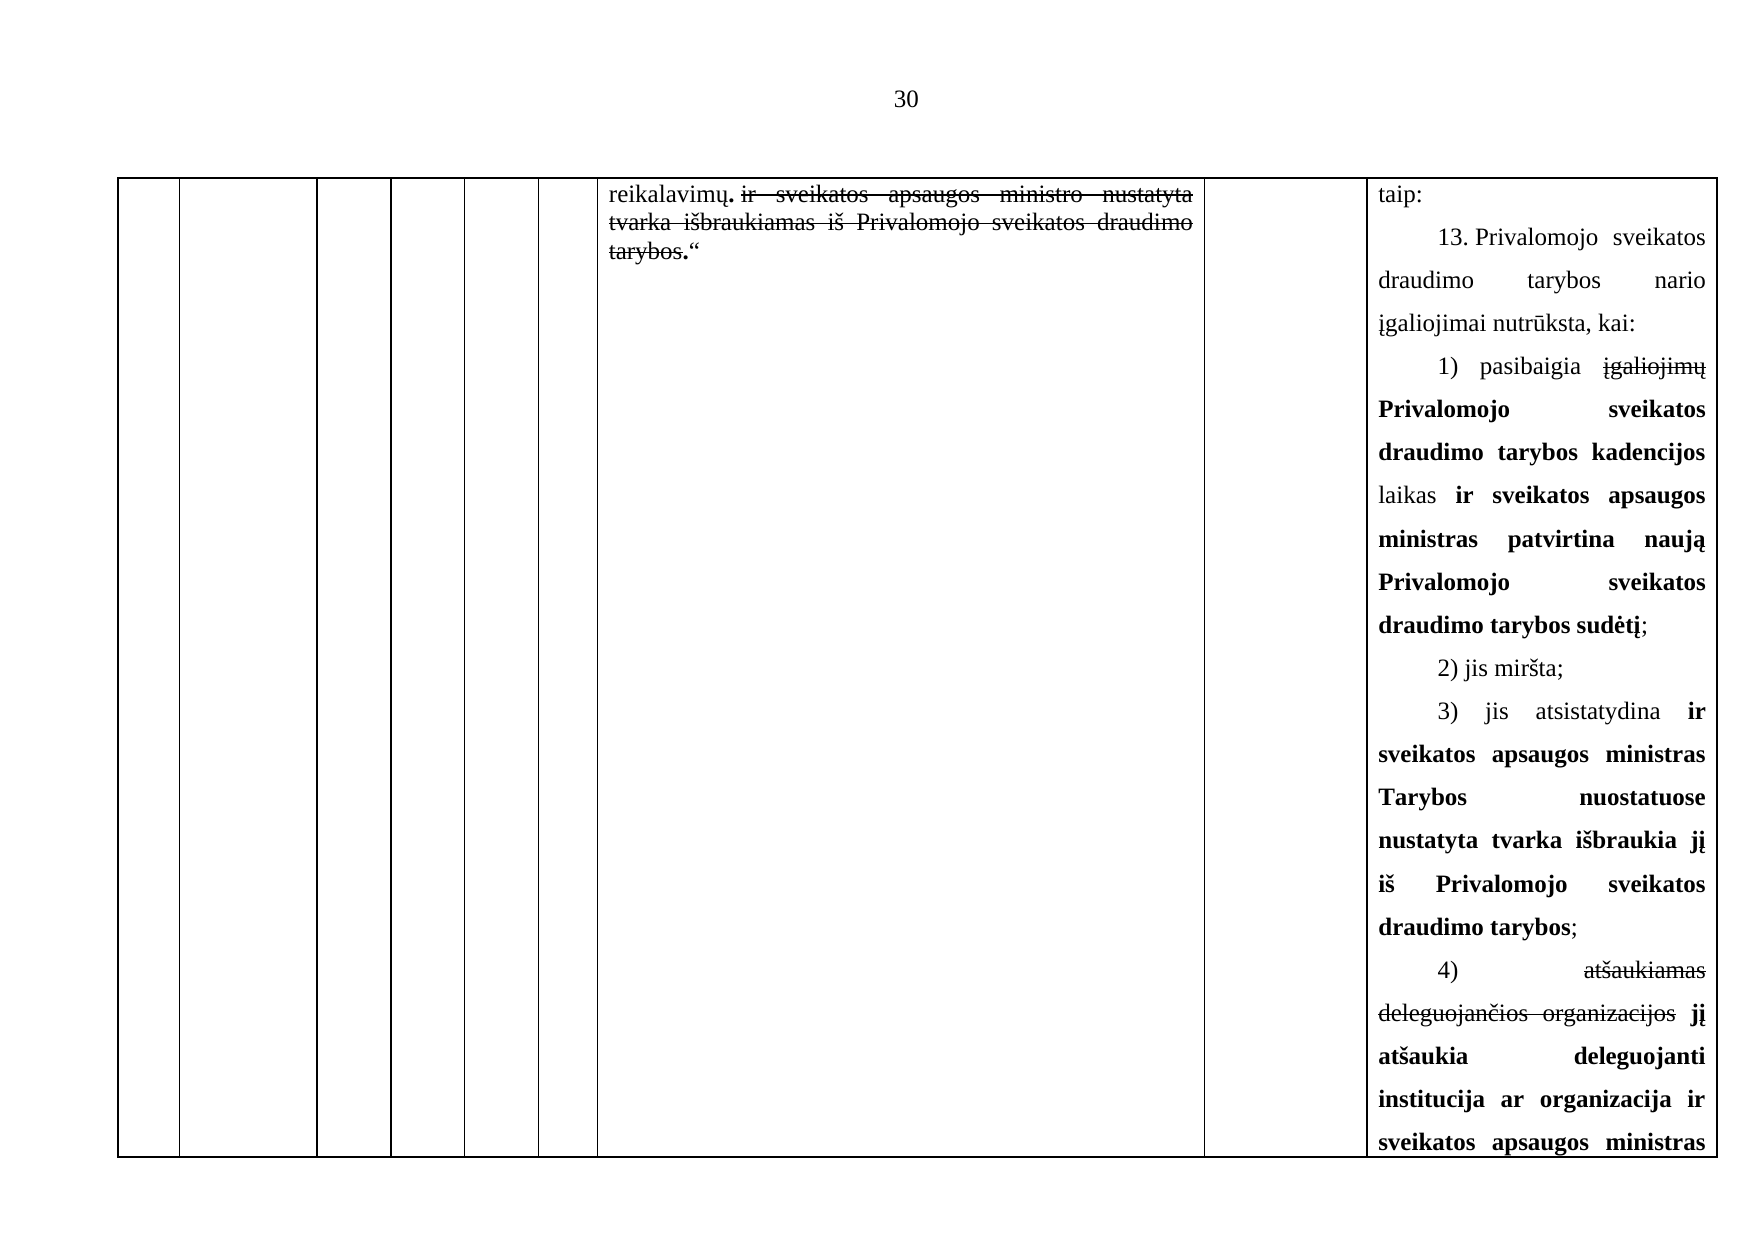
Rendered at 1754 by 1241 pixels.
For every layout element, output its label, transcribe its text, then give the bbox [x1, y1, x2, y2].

table_cell [318, 179, 390, 1156]
table_cell [180, 179, 316, 1156]
table_cell [392, 179, 464, 1156]
table_cell [465, 179, 538, 1156]
table_cell [539, 179, 597, 1156]
table_cell [1205, 179, 1366, 1156]
table_cell taip: 13. Privalomojo sveikatos draudimo tarybos nario įgaliojimai nutrūksta, kai: 1) pasibaigia įgaliojimų Privalomojo sveikatos draudimo tarybos kadencijos laikas ir sveikatos apsaugos ministras patvirtina naują Privalomojo sveikatos draudimo tarybos sudėtį; 2) jis miršta; 3) jis atsistatydina ir sveikatos apsaugos ministras Tarybos nuostatuose nustatyta tvarka išbraukia jį iš Privalomojo sveikatos draudimo tarybos; 4) atšaukiamas deleguojančios organizacijos jį atšaukia deleguojanti institucija ar organizacija ir sveikatos apsaugos ministras [1368, 179, 1716, 1156]
table_cell reikalavimų. ir sveikatos apsaugos ministro nustatyta tvarka išbraukiamas iš Privalomojo sveikatos draudimo tarybos.“ [598, 179, 1204, 1156]
table_cell [119, 179, 179, 1156]
